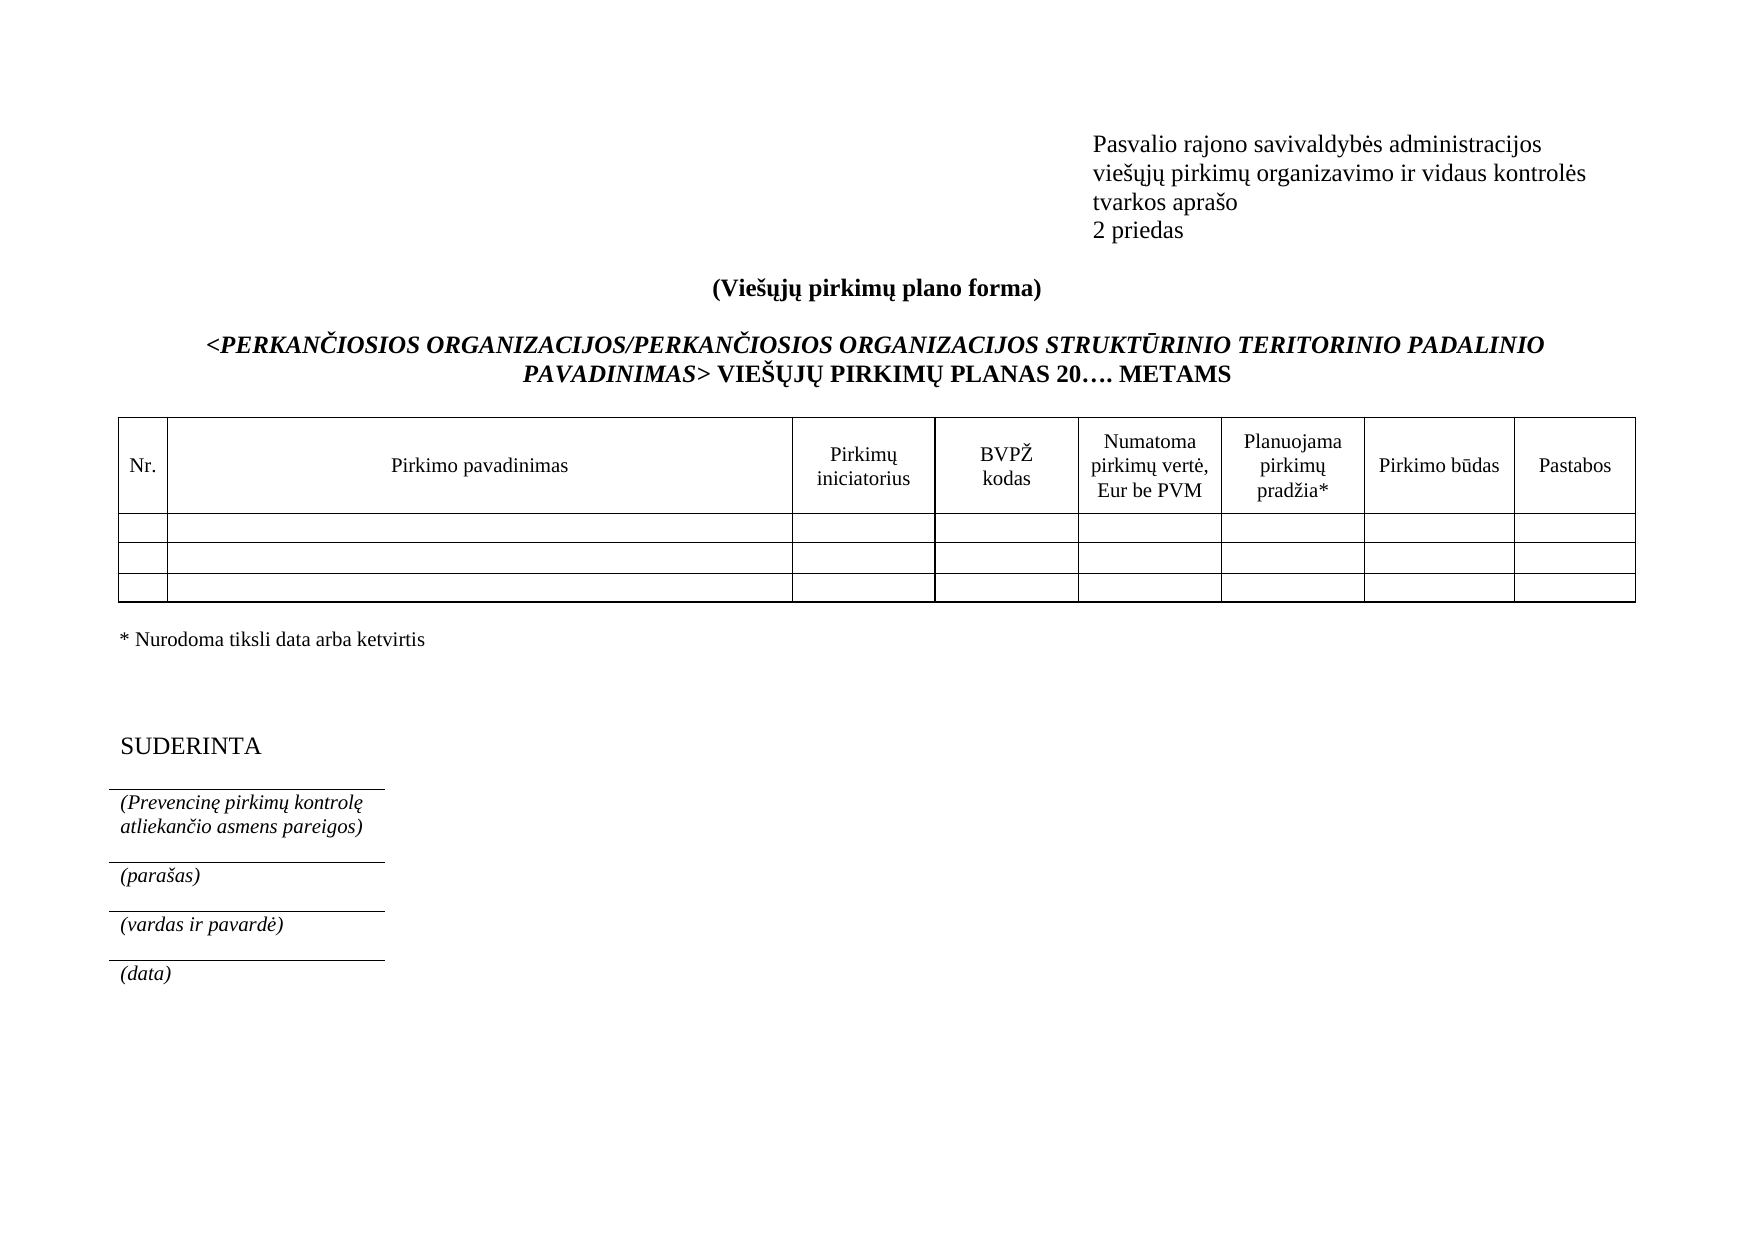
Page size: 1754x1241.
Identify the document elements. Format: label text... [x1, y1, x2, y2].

table_cell [1365, 574, 1514, 601]
text 2 priedas [1093, 215, 1636, 244]
table_cell [168, 514, 792, 542]
table_cell [936, 543, 1078, 573]
table_cell * Nurodoma tiksli data arba ketvirtis [118, 603, 1636, 673]
table_cell (parašas) [109, 863, 384, 887]
table_cell [109, 936, 384, 960]
table_cell [109, 838, 384, 862]
table_cell [1222, 543, 1364, 573]
table_cell (data) [109, 961, 384, 985]
table_header Pirkimo pavadinimas [168, 418, 792, 513]
table_cell [1365, 543, 1514, 573]
table_cell [1365, 514, 1514, 542]
table_header Nr. [119, 418, 167, 513]
text viešųjų pirkimų organizavimo ir vidaus kontrolės [1093, 158, 1636, 187]
table_cell [1079, 574, 1221, 601]
table_cell [1222, 514, 1364, 542]
table_cell [168, 574, 792, 601]
table_cell [1515, 514, 1635, 542]
table_cell [793, 574, 934, 601]
table_cell [936, 574, 1078, 601]
table_cell (vardas ir pavardė) [109, 912, 384, 936]
table_cell [1079, 514, 1221, 542]
table_cell [119, 543, 167, 573]
table_cell [1515, 543, 1635, 573]
table_cell [168, 543, 792, 573]
table_header Planuojama pirkimų pradžia* [1222, 418, 1364, 513]
table_cell [119, 514, 167, 542]
table_header BVPŽ kodas [936, 418, 1078, 513]
table_cell [1222, 574, 1364, 601]
table_header Pastabos [1515, 418, 1635, 513]
table_cell [109, 760, 384, 788]
table_cell (Prevencinę pirkimų kontrolę atliekančio asmens pareigos) [109, 790, 384, 838]
text <Perkančiosios organizacijos/Perkančiosios organizacijos struktūrinio teritorinio padalinio pavadinimas> viešųjų pirkimų planas 20…. metams [118, 330, 1636, 388]
table_header SUDERINTA [109, 731, 384, 760]
table_header Numatoma pirkimų vertė, Eur be PVM [1079, 418, 1221, 513]
table_cell [1079, 543, 1221, 573]
text (Viešųjų pirkimų plano forma) [118, 273, 1636, 302]
text tvarkos aprašo [1093, 187, 1636, 215]
table_cell [793, 543, 934, 573]
table_cell [793, 514, 934, 542]
table_header Pirkimų iniciatorius [793, 418, 934, 513]
table_cell [936, 514, 1078, 542]
table_header Pirkimo būdas [1365, 418, 1514, 513]
table_cell [119, 574, 167, 601]
table_cell [109, 887, 384, 911]
table_cell [1515, 574, 1635, 601]
text Pasvalio rajono savivaldybės administracijos [1093, 129, 1636, 158]
